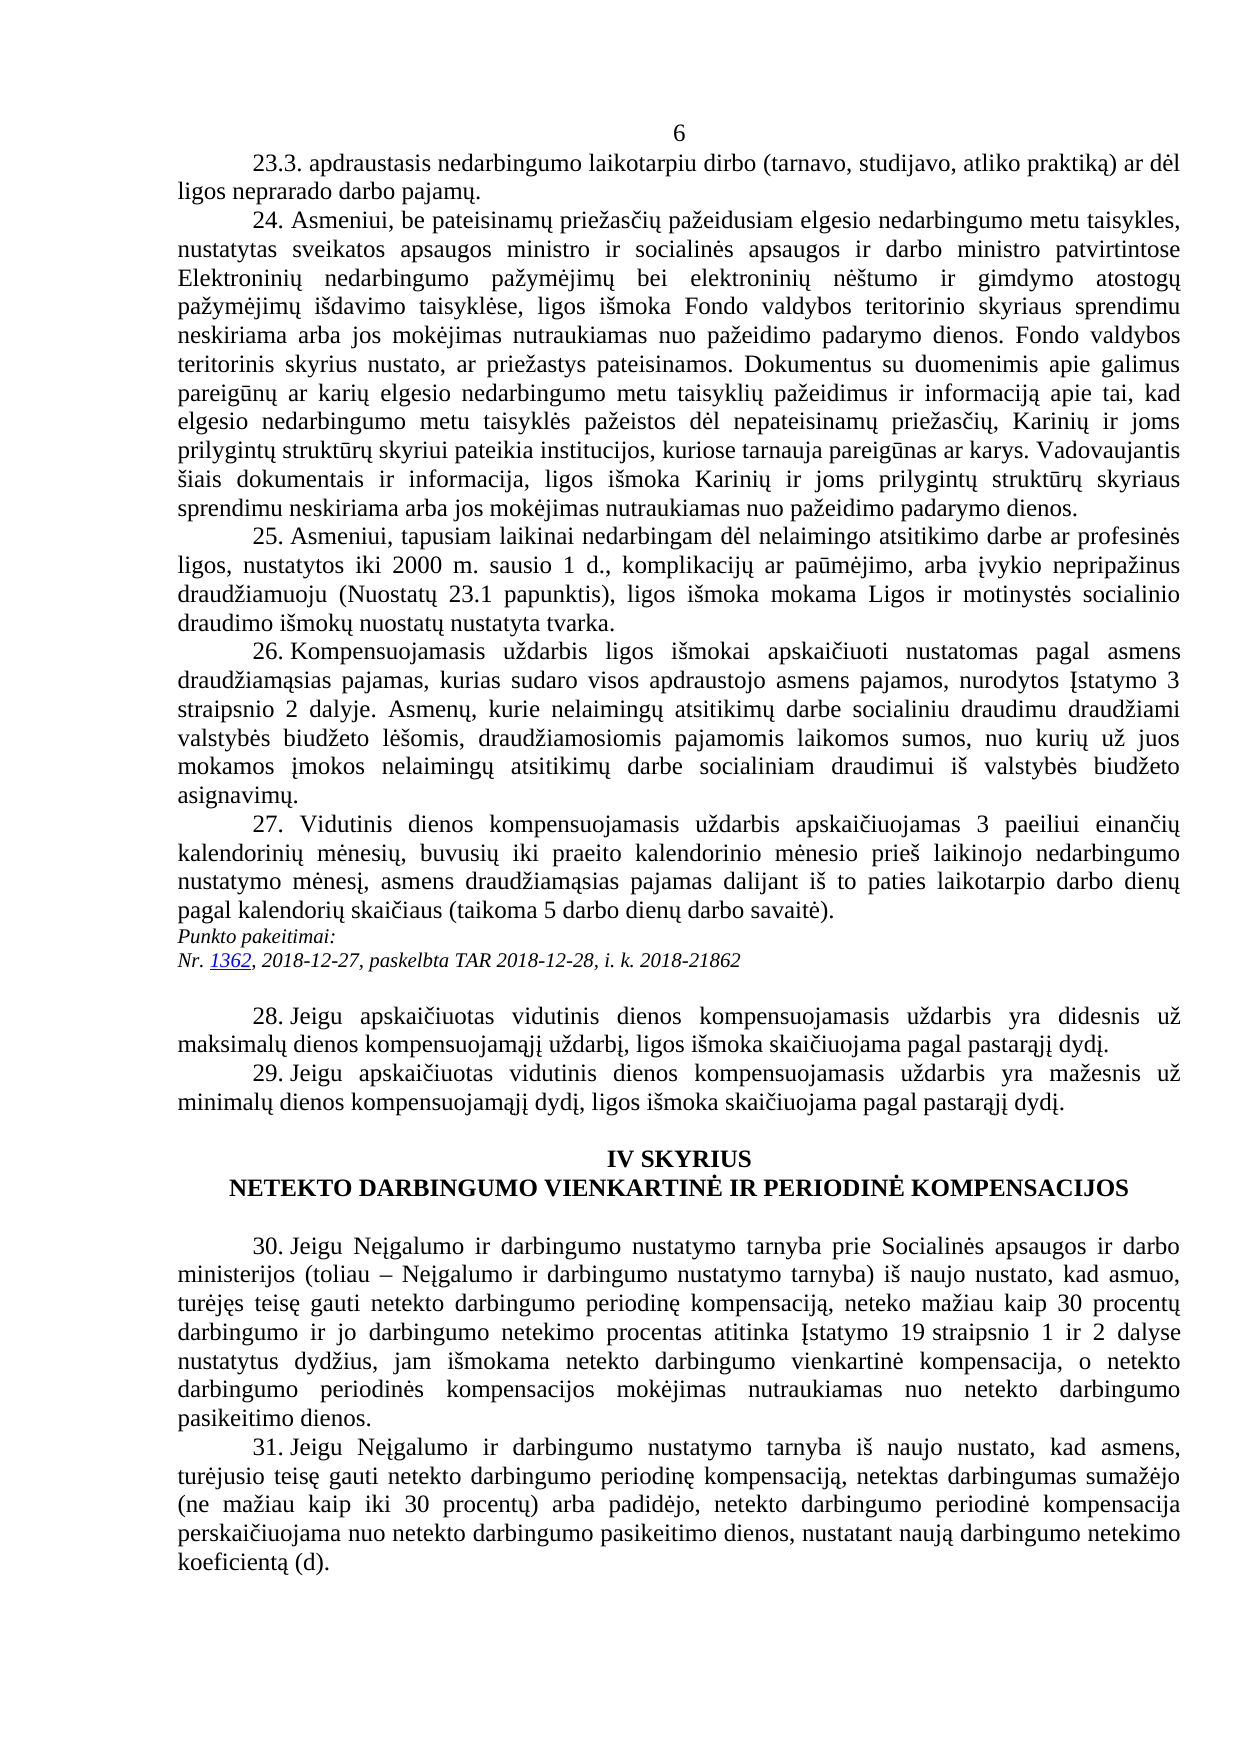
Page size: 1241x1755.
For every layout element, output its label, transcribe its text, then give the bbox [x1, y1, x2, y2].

text 27. Vidutinis dienos kompensuojamasis uždarbis apskaičiuojamas 3 paeiliui einančių kalendorinių mėnesių, buvusių iki praeito kalendorinio mėnesio prieš laikinojo nedarbingumo nustatymo mėnesį, asmens draudžiamąsias pajamas dalijant iš to paties laikotarpio darbo dienų pagal kalendorių skaičiaus (taikoma 5 darbo dienų darbo savaitė). [177, 809, 1181, 924]
text 29. Jeigu apskaičiuotas vidutinis dienos kompensuojamasis uždarbis yra mažesnis už minimalų dienos kompensuojamąjį dydį, ligos išmoka skaičiuojama pagal pastarąjį dydį. [177, 1058, 1181, 1116]
text 24. Asmeniui, be pateisinamų priežasčių pažeidusiam elgesio nedarbingumo metu taisykles, nustatytas sveikatos apsaugos ministro ir socialinės apsaugos ir darbo ministro patvirtintose Elektroninių nedarbingumo pažymėjimų bei elektroninių nėštumo ir gimdymo atostogų pažymėjimų išdavimo taisyklėse, ligos išmoka Fondo valdybos teritorinio skyriaus sprendimu neskiriama arba jos mokėjimas nutraukiamas nuo pažeidimo padarymo dienos. Fondo valdybos teritorinis skyrius nustato, ar priežastys pateisinamos. Dokumentus su duomenimis apie galimus pareigūnų ar karių elgesio nedarbingumo metu taisyklių pažeidimus ir informaciją apie tai, kad elgesio nedarbingumo metu taisyklės pažeistos dėl nepateisinamų priežasčių, Karinių ir joms prilygintų struktūrų skyriui pateikia institucijos, kuriose tarnauja pareigūnas ar karys. Vadovaujantis šiais dokumentais ir informacija, ligos išmoka Karinių ir joms prilygintų struktūrų skyriaus sprendimu neskiriama arba jos mokėjimas nutraukiamas nuo pažeidimo padarymo dienos. [177, 205, 1181, 521]
text Nr. 1362, 2018-12-27, paskelbta TAR 2018-12-28, i. k. 2018-21862 [177, 948, 1181, 972]
text 26. Kompensuojamasis uždarbis ligos išmokai apskaičiuoti nustatomas pagal asmens draudžiamąsias pajamas, kurias sudaro visos apdraustojo asmens pajamos, nurodytos Įstatymo 3 straipsnio 2 dalyje. Asmenų, kurie nelaimingų atsitikimų darbe socialiniu draudimu draudžiami valstybės biudžeto lėšomis, draudžiamosiomis pajamomis laikomos sumos, nuo kurių už juos mokamos įmokos nelaimingų atsitikimų darbe socialiniam draudimui iš valstybės biudžeto asignavimų. [177, 636, 1181, 809]
text 23.3. apdraustasis nedarbingumo laikotarpiu dirbo (tarnavo, studijavo, atliko praktiką) ar dėl ligos neprarado darbo pajamų. [177, 148, 1181, 205]
text 30. Jeigu Neįgalumo ir darbingumo nustatymo tarnyba prie Socialinės apsaugos ir darbo ministerijos (toliau – Neįgalumo ir darbingumo nustatymo tarnyba) iš naujo nustato, kad asmuo, turėjęs teisę gauti netekto darbingumo periodinę kompensaciją, neteko mažiau kaip 30 procentų darbingumo ir jo darbingumo netekimo procentas atitinka Įstatymo 19 straipsnio 1 ir 2 dalyse nustatytus dydžius, jam išmokama netekto darbingumo vienkartinė kompensacija, o netekto darbingumo periodinės kompensacijos mokėjimas nutraukiamas nuo netekto darbingumo pasikeitimo dienos. [177, 1231, 1181, 1432]
text 28. Jeigu apskaičiuotas vidutinis dienos kompensuojamasis uždarbis yra didesnis už maksimalų dienos kompensuojamąjį uždarbį, ligos išmoka skaičiuojama pagal pastarąjį dydį. [177, 1001, 1181, 1058]
text NETEKTO DARBINGUMO VIENKARTINĖ IR PERIODINĖ KOMPENSACIJOS [177, 1173, 1181, 1202]
text 25. Asmeniui, tapusiam laikinai nedarbingam dėl nelaimingo atsitikimo darbe ar profesinės ligos, nustatytos iki 2000 m. sausio 1 d., komplikacijų ar paūmėjimo, arba įvykio nepripažinus draudžiamuoju (Nuostatų 23.1 papunktis), ligos išmoka mokama Ligos ir motinystės socialinio draudimo išmokų nuostatų nustatyta tvarka. [177, 521, 1181, 636]
text IV SKYRIUS [177, 1144, 1181, 1173]
text Punkto pakeitimai: [177, 924, 1181, 948]
text 31. Jeigu Neįgalumo ir darbingumo nustatymo tarnyba iš naujo nustato, kad asmens, turėjusio teisę gauti netekto darbingumo periodinę kompensaciją, netektas darbingumas sumažėjo (ne mažiau kaip iki 30 procentų) arba padidėjo, netekto darbingumo periodinė kompensacija perskaičiuojama nuo netekto darbingumo pasikeitimo dienos, nustatant naują darbingumo netekimo koeficientą (d). [177, 1432, 1181, 1576]
